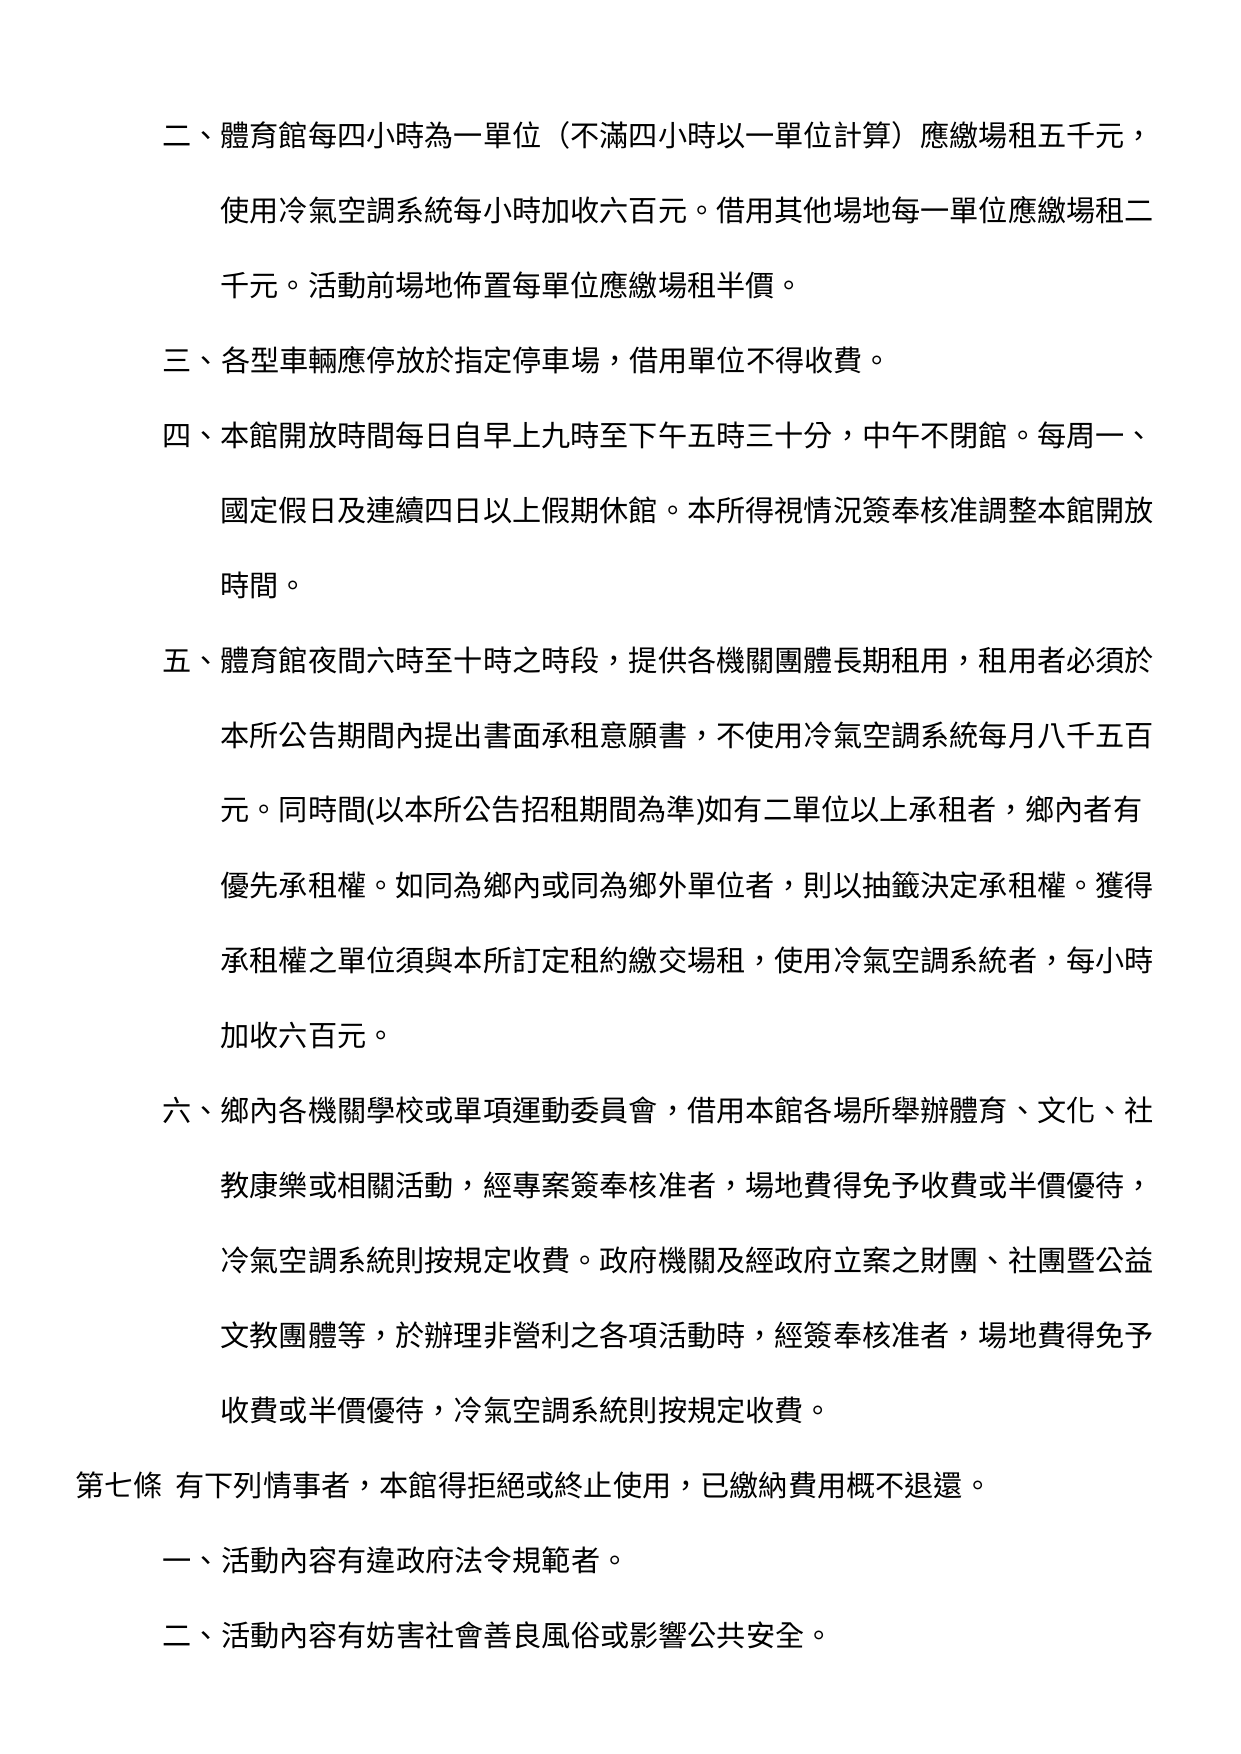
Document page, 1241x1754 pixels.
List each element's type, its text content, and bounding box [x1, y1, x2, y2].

text 四、本館開放時間每日自早上九時至下午五時三十分，中午不閉館。每周一、國定假日及連續四日以上假期休館。本所得視情況簽奉核准調整本館開放時間。 [162, 389, 1165, 614]
text 二、活動內容有妨害社會善良風俗或影響公共安全。 [75, 1589, 1165, 1664]
text 六、鄉內各機關學校或單項運動委員會，借用本館各場所舉辦體育、文化、社教康樂或相關活動，經專案簽奉核准者，場地費得免予收費或半價優待，冷氣空調系統則按規定收費。政府機關及經政府立案之財團、社團暨公益文教團體等，於辦理非營利之各項活動時，經簽奉核准者，場地費得免予收費或半價優待，冷氣空調系統則按規定收費。 [162, 1064, 1165, 1439]
text 一、活動內容有違政府法令規範者。 [75, 1514, 1165, 1589]
text 二、體育館每四小時為一單位（不滿四小時以一單位計算）應繳場租五千元，使用冷氣空調系統每小時加收六百元。借用其他場地每一單位應繳場租二千元。活動前場地佈置每單位應繳場租半價。 [162, 89, 1165, 314]
text 第七條 有下列情事者，本館得拒絕或終止使用，已繳納費用概不退還。 [75, 1439, 1165, 1514]
text 三、各型車輛應停放於指定停車場，借用單位不得收費。 [75, 314, 1165, 389]
text 五、體育館夜間六時至十時之時段，提供各機關團體長期租用，租用者必須於本所公告期間內提出書面承租意願書，不使用冷氣空調系統每月八千五百元。同時間(以本所公告招租期間為準)如有二單位以上承租者，鄉內者有優先承租權。如同為鄉內或同為鄉外單位者，則以抽籤決定承租權。獲得承租權之單位須與本所訂定租約繳交場租，使用冷氣空調系統者，每小時加收六百元。 [162, 614, 1165, 1064]
